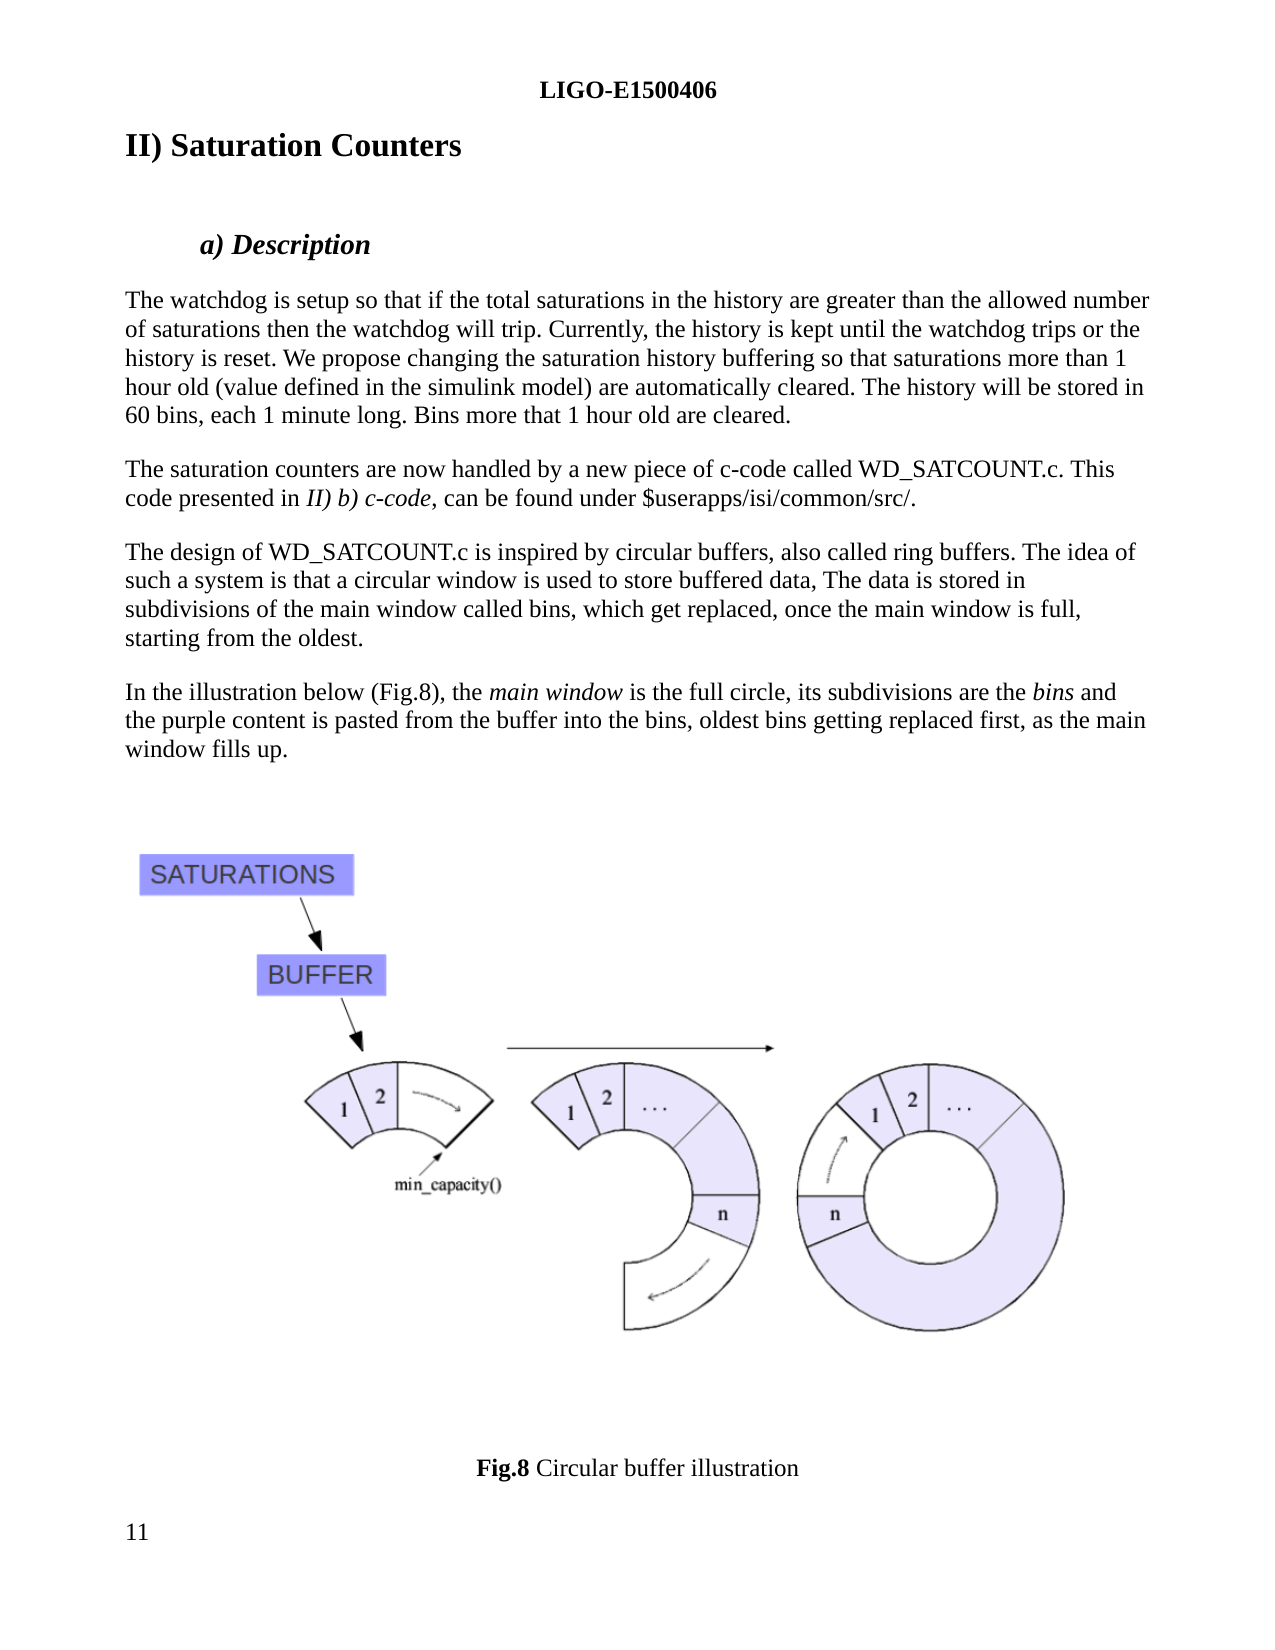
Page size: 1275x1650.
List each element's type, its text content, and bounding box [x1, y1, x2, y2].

text The saturation counters are now handled by a new piece of c-code called WD_SATCOUNT.c. This code presented in II) b) c-code, can be found under $userapps/isi/common/src/. [125, 454, 1150, 512]
subtitle a) Description [200, 227, 1150, 261]
text The design of WD_SATCOUNT.c is inspired by circular buffers, also called ring buffers. The idea of such a system is that a circular window is used to store buffered data, The data is stored in subdivisions of the main window called bins, which get replaced, once the main window is full, starting from the oldest. [125, 537, 1150, 652]
text Fig.8 Circular buffer illustration [125, 1453, 1150, 1481]
picture [125, 841, 1150, 1399]
subtitle II) Saturation Counters [125, 125, 1150, 163]
text The watchdog is setup so that if the total saturations in the history are greater than the allowed number of saturations then the watchdog will trip. Currently, the history is kept until the watchdog trips or the history is reset. We propose changing the saturation history buffering so that saturations more than 1 hour old (value defined in the simulink model) are automatically cleared. The history will be stored in 60 bins, each 1 minute long. Bins more that 1 hour old are cleared. [125, 286, 1150, 429]
text In the illustration below (Fig.8), the main window is the full circle, its subdivisions are the bins and the purple content is pasted from the buffer into the bins, oldest bins getting replaced first, as the main window fills up. [125, 677, 1150, 763]
